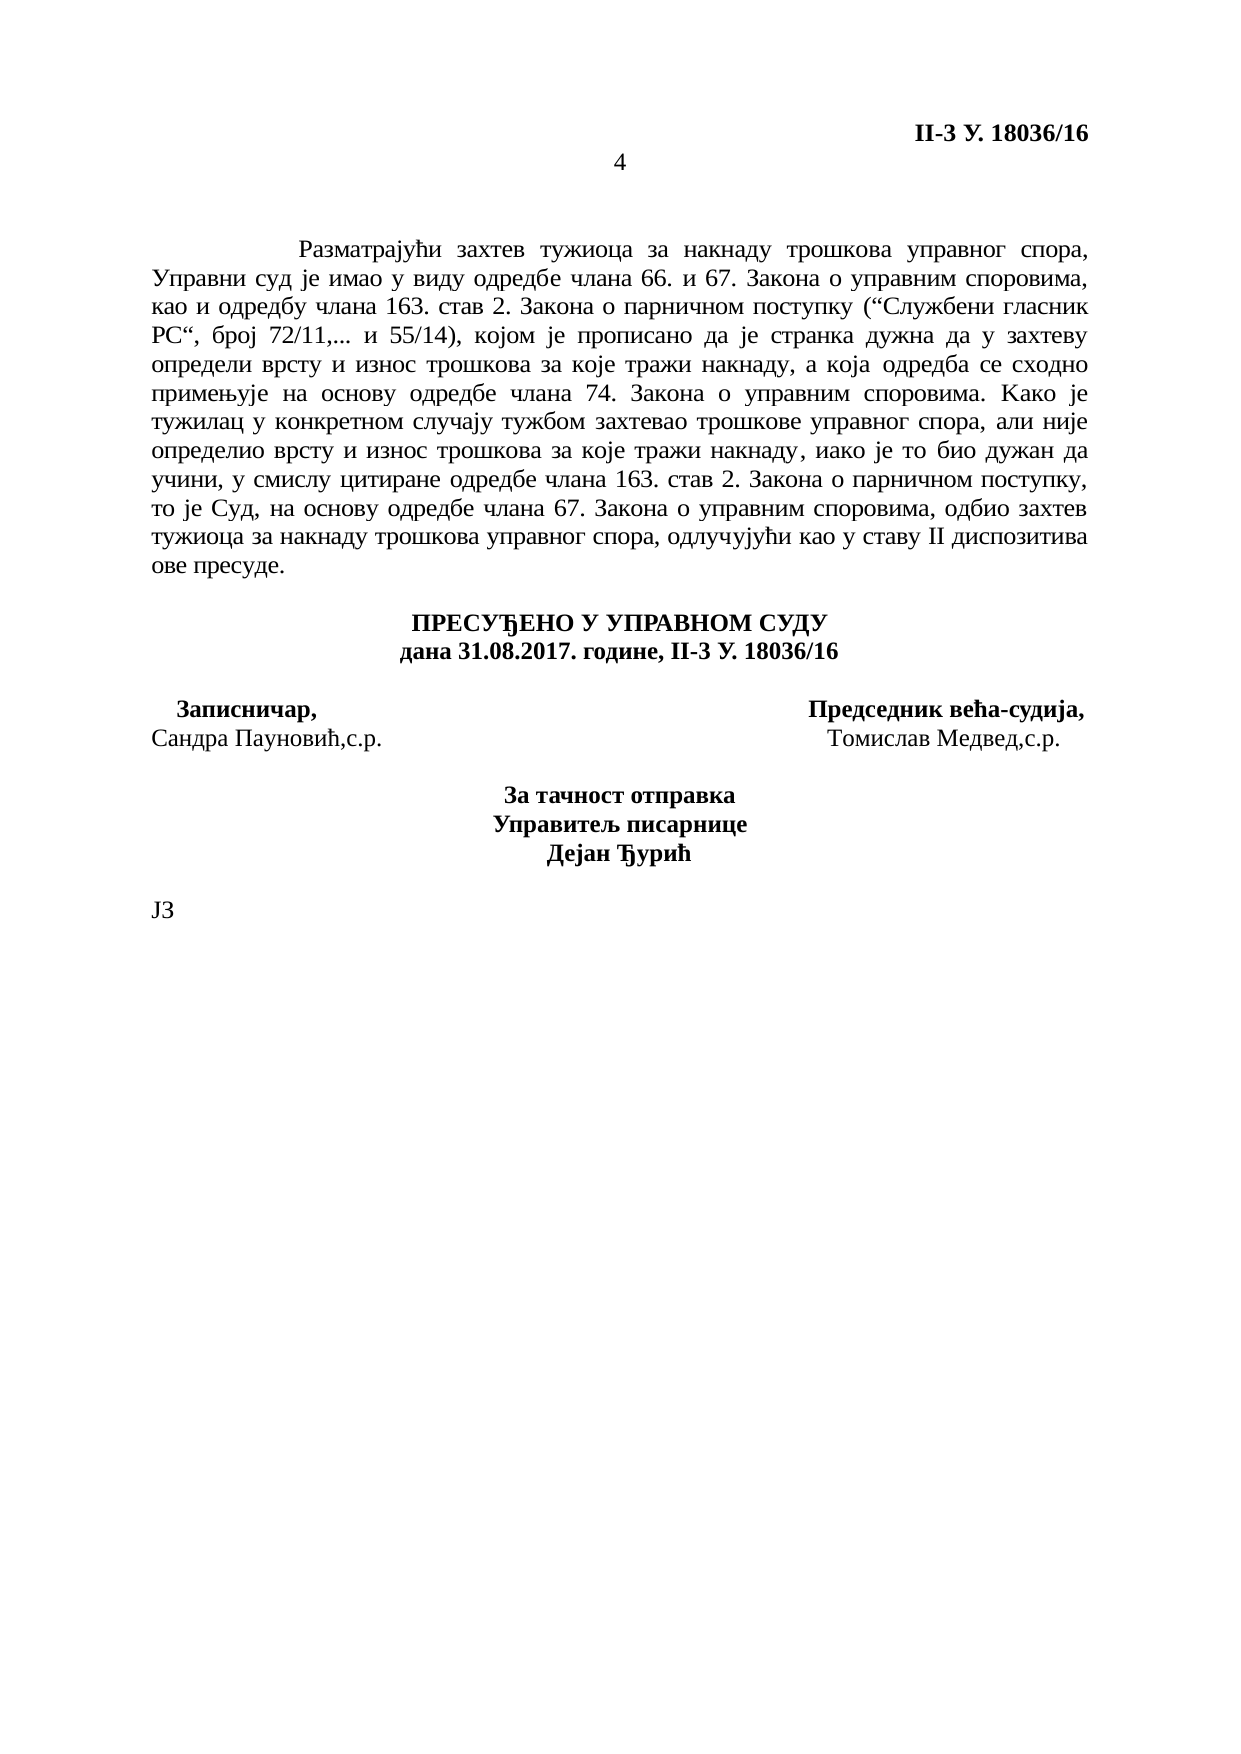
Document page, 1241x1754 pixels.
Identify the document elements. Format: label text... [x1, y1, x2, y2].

text ПРЕСУЂЕНО У УПРАВНОМ СУДУ [151, 608, 1088, 636]
text За тачност отправка [151, 780, 1088, 809]
text ЈЗ [151, 895, 1087, 924]
text Разматрајући захтев тужиoцa за накнаду трошкова управног спора, Управни суд је имао у виду одредбе члана 66. и 67. Закона о управним споровима, као и одредбу члана 163. став 2. Закона о парничном поступку (“Службени гласник РС“, број 72/11,... и 55/14), којом је прописано да је странка дужна да у захтеву определи врсту и износ трошкова за које тражи накнаду, а која одредба се сходно примењује на основу одредбе члана 74. Закона о управним споровима. Kако је тужилац у конкретном случају тужбом захтевао трошкове управног спора, али није определио врсту и износ трошкова за које тражи накнаду, иако је то био дужан да учини, у смислу цитиране одредбе члана 163. став 2. Закона о парничном поступку, то је Суд, на основу одредбе члана 67. Закона о управним споровима, одбио захтев тужиоца за накнаду трошкова управног спора, одлучујући као у ставу II диспозитива ове пресуде. [151, 234, 1088, 579]
text Сандра Пауновић,с.р. Томислав Медвед,с.р. [151, 723, 1087, 751]
text дана 31.08.2017. године, II-3 У. 18036/16 [151, 636, 1087, 665]
text Управитељ писарнице [151, 809, 1088, 838]
text Записничар, Председник већа-судија, [151, 694, 1087, 723]
text Дејан Ђурић [151, 838, 1087, 866]
